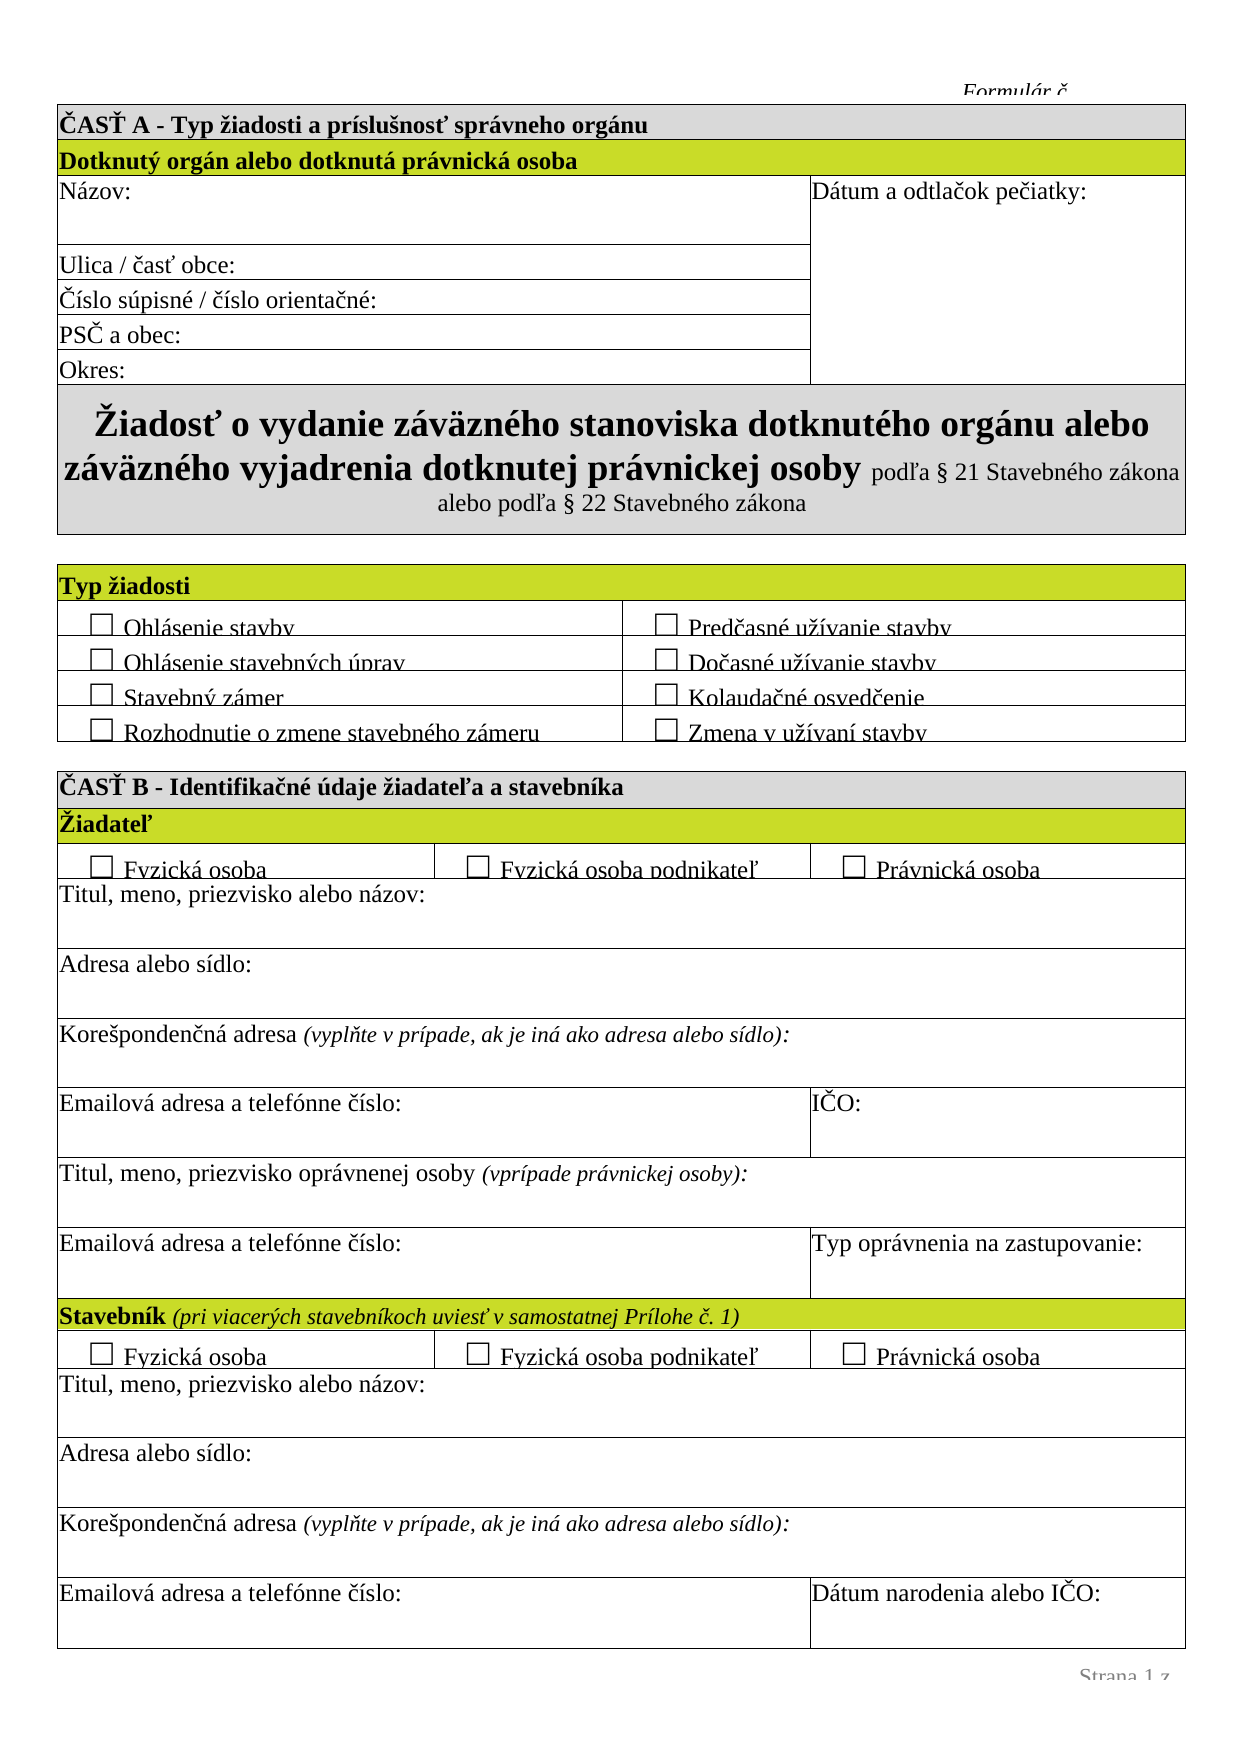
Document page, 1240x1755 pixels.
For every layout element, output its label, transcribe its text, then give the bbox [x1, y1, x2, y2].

table_cell Emailová adresa a telefónne číslo: [58, 1088, 810, 1157]
table_cell □ Právnická osoba [811, 844, 1185, 878]
table_cell Okres: [58, 350, 810, 384]
table_cell □ Ohlásenie stavby [58, 601, 622, 635]
table_cell Titul, meno, priezvisko alebo názov: [58, 879, 1185, 948]
table_cell □ Ohlásenie stavebných úprav [58, 636, 622, 670]
table_cell □ Fyzická osoba podnikateľ [435, 844, 810, 878]
table_cell Emailová adresa a telefónne číslo: [58, 1578, 810, 1648]
table_cell Adresa alebo sídlo: [58, 1438, 1185, 1507]
table_cell Emailová adresa a telefónne číslo: [58, 1228, 810, 1298]
table_cell □ Zmena v užívaní stavby [623, 706, 1185, 741]
table_cell Korešpondenčná adresa (vyplňte v prípade, ak je iná ako adresa alebo sídlo): [58, 1508, 1185, 1577]
table_cell Stavebník (pri viacerých stavebníkoch uviesť v samostatnej Prílohe č. 1) [58, 1299, 1185, 1329]
table_cell □ Dočasné užívanie stavby [623, 636, 1185, 670]
table_cell □ Rozhodnutie o zmene stavebného zámeru [58, 706, 622, 741]
table_cell Korešpondenčná adresa (vyplňte v prípade, ak je iná ako adresa alebo sídlo): [58, 1019, 1185, 1087]
table_cell □ Predčasné užívanie stavby [623, 601, 1185, 635]
table_cell Dotknutý orgán alebo dotknutá právnická osoba [58, 140, 1185, 175]
table_cell □ Fyzická osoba podnikateľ [435, 1331, 810, 1368]
table_cell Titul, meno, priezvisko alebo názov: [58, 1369, 1185, 1437]
table_cell □ Právnická osoba [811, 1331, 1185, 1368]
table_header Typ žiadosti [58, 565, 1185, 600]
table_cell □ Fyzická osoba [58, 844, 434, 878]
table_cell Žiadosť o vydanie záväzného stanoviska dotknutého orgánu alebo záväzného vyjadrenia dotknutej právnickej osoby podľa § 21 Stavebného zákona alebo podľa § 22 Stavebného zákona [58, 385, 1185, 534]
table_cell □ Kolaudačné osvedčenie [623, 671, 1185, 705]
table_cell □ Stavebný zámer [58, 671, 622, 705]
table_header ČASŤ B - Identifikačné údaje žiadateľa a stavebníka [58, 772, 1185, 808]
table_cell Typ oprávnenia na zastupovanie: [811, 1228, 1185, 1298]
table_cell Dátum narodenia alebo IČO: [811, 1578, 1185, 1648]
table_cell Číslo súpisné / číslo orientačné: [58, 280, 810, 314]
table_cell □ Fyzická osoba [58, 1331, 434, 1368]
table_cell PSČ a obec: [58, 315, 810, 349]
table_cell Titul, meno, priezvisko oprávnenej osoby (vprípade právnickej osoby): [58, 1158, 1185, 1227]
table_cell Názov: [58, 176, 810, 244]
table_header ČASŤ A - Typ žiadosti a príslušnosť správneho orgánu [58, 105, 1185, 139]
table_cell Adresa alebo sídlo: [58, 949, 1185, 1018]
table_cell Dátum a odtlačok pečiatky: [811, 176, 1185, 384]
table_cell IČO: [811, 1088, 1185, 1157]
table_cell Žiadateľ [58, 809, 1185, 843]
table_cell Ulica / časť obce: [58, 245, 810, 279]
